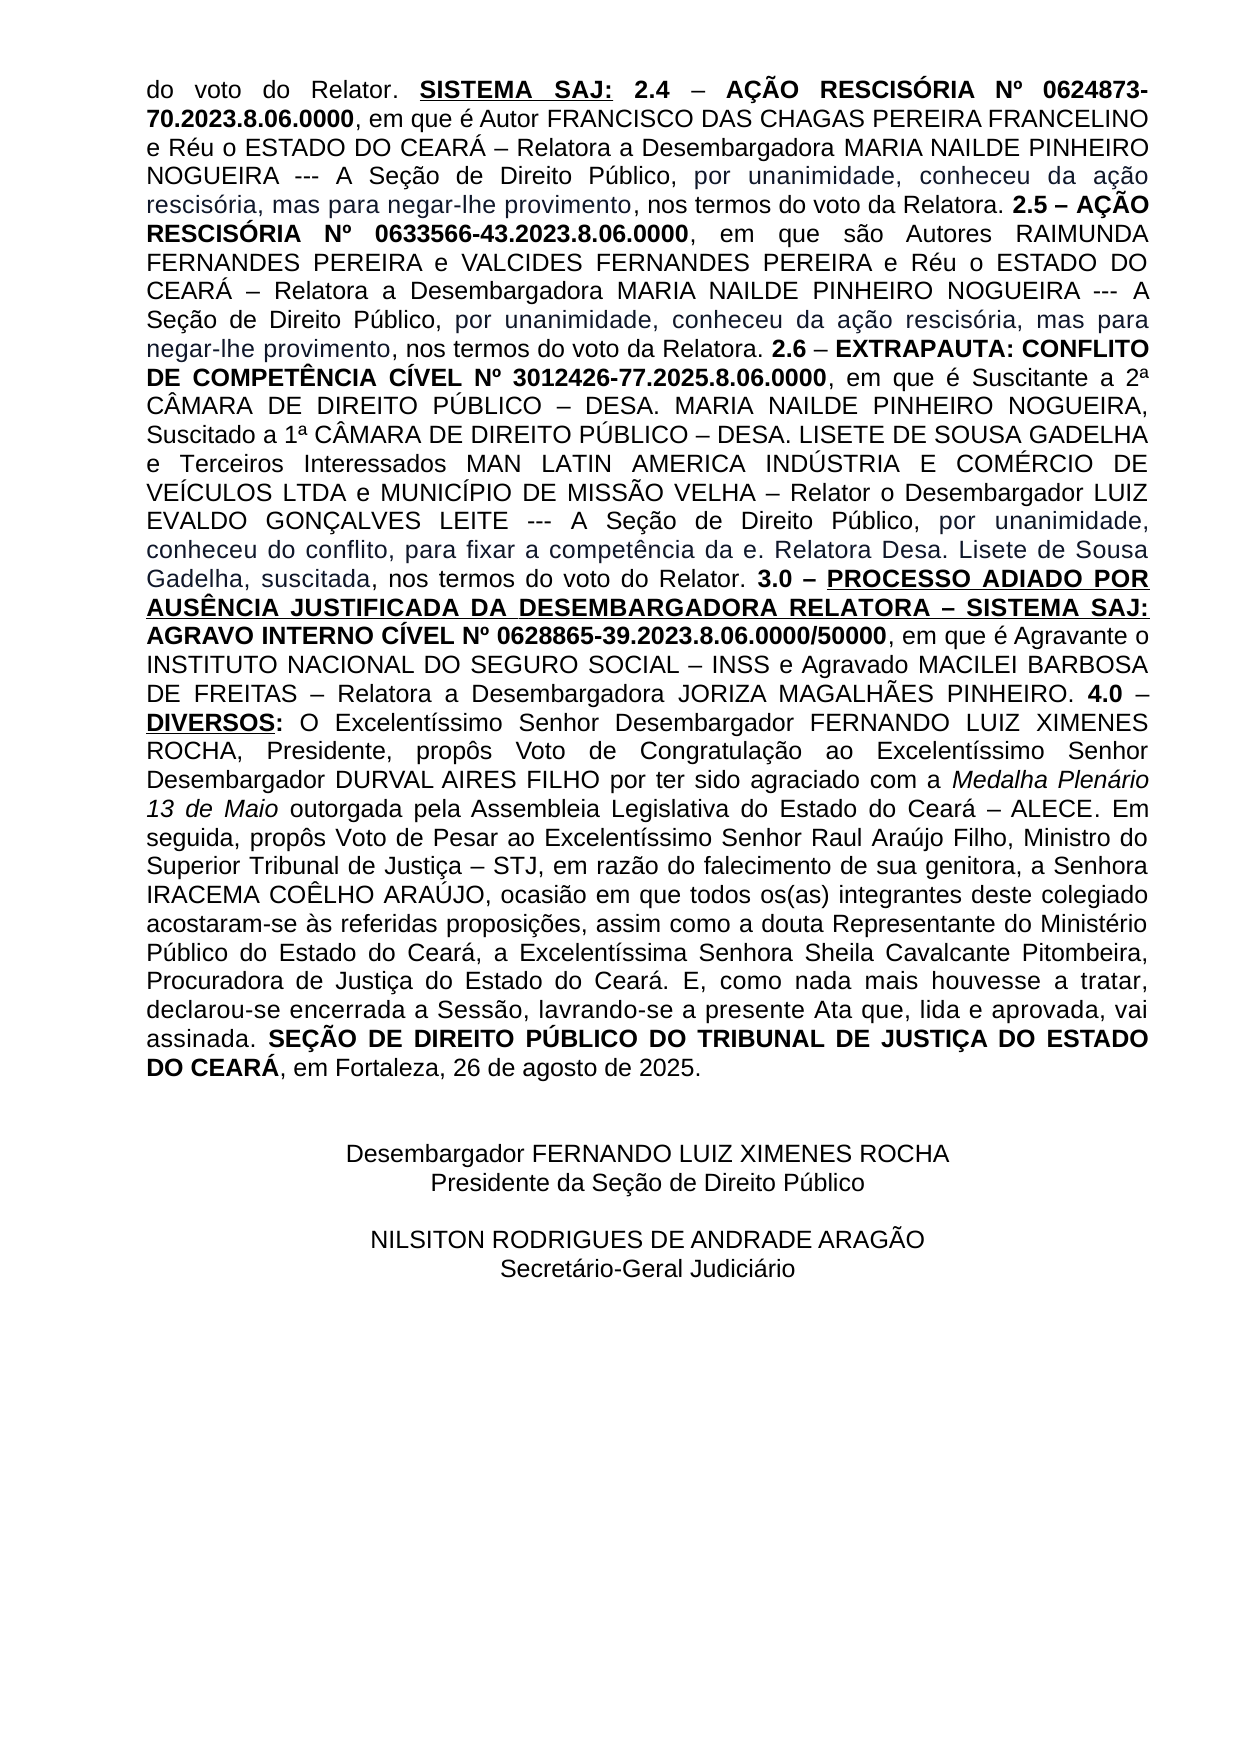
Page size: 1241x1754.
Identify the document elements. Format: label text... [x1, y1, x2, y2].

text Secretário-Geral Judiciário [146, 1254, 1149, 1282]
text AGRAVO INTERNO CÍVEL Nº 0628865-39.2023.8.06.0000/50000, em que é Agravante o INSTITUTO NACIONAL DO SEGURO SOCIAL – INSS e Agravado MACILEI BARBOSA DE FREITAS – Relatora a Desembargadora JORIZA MAGALHÃES PINHEIRO. 4.0 – DIVERSOS: O Excelentíssimo Senhor Desembargador FERNANDO LUIZ XIMENES ROCHA, Presidente, propôs Voto de Congratulação ao Excelentíssimo Senhor Desembargador DURVAL AIRES FILHO por ter sido agraciado com a Medalha Plenário 13 de Maio outorgada pela Assembleia Legislativa do Estado do Ceará – ALECE. Em seguida, propôs Voto de Pesar ao Excelentíssimo Senhor Raul Araújo Filho, Ministro do Superior Tribunal de Justiça – STJ, em razão do falecimento de sua genitora, a Senhora IRACEMA COÊLHO ARAÚJO, ocasião em que todos os(as) integrantes deste colegiado acostaram-se às referidas proposições, assim como a douta Representante do Ministério Público do Estado do Ceará, a Excelentíssima Senhora Sheila Cavalcante Pitombeira, Procuradora de Justiça do Estado do Ceará. E, como nada mais houvesse a tratar, declarou-se encerrada a Sessão, lavrando-se a presente Ata que, lida e aprovada, vai assinada. SEÇÃO DE DIREITO PÚBLICO DO TRIBUNAL DE JUSTIÇA DO ESTADO DO CEARÁ, em Fortaleza, 26 de agosto de 2025. [146, 619, 1149, 1081]
text NILSITON RODRIGUES DE ANDRADE ARAGÃO [146, 1225, 1149, 1254]
text Desembargador FERNANDO LUIZ XIMENES ROCHA [146, 1139, 1150, 1167]
text do voto do Relator. SISTEMA SAJ: 2.4 – AÇÃO RESCISÓRIA Nº 0624873-70.2023.8.06.0000, em que é Autor FRANCISCO DAS CHAGAS PEREIRA FRANCELINO e Réu o ESTADO DO CEARÁ – Relatora a Desembargadora MARIA NAILDE PINHEIRO NOGUEIRA --- A Seção de Direito Público, por unanimidade, conheceu da ação rescisória, mas para negar-lhe provimento, nos termos do voto da Relatora. 2.5 – AÇÃO RESCISÓRIA Nº 0633566-43.2023.8.06.0000, em que são Autores RAIMUNDA FERNANDES PEREIRA e VALCIDES FERNANDES PEREIRA e Réu o ESTADO DO CEARÁ – Relatora a Desembargadora MARIA NAILDE PINHEIRO NOGUEIRA --- A Seção de Direito Público, por unanimidade, conheceu da ação rescisória, mas para negar-lhe provimento, nos termos do voto da Relatora. 2.6 – EXTRAPAUTA: CONFLITO DE COMPETÊNCIA CÍVEL Nº 3012426-77.2025.8.06.0000, em que é Suscitante a 2ª CÂMARA DE DIREITO PÚBLICO – DESA. MARIA NAILDE PINHEIRO NOGUEIRA, Suscitado a 1ª CÂMARA DE DIREITO PÚBLICO – DESA. LISETE DE SOUSA GADELHA e Terceiros Interessados MAN LATIN AMERICA INDÚSTRIA E COMÉRCIO DE VEÍCULOS LTDA e MUNICÍPIO DE MISSÃO VELHA – Relator o Desembargador LUIZ EVALDO GONÇALVES LEITE --- A Seção de Direito Público, por unanimidade, conheceu do conflito, para fixar a competência da e. Relatora Desa. Lisete de Sousa Gadelha, suscitada, nos termos do voto do Relator. 3.0 – PROCESSO ADIADO POR AUSÊNCIA JUSTIFICADA DA DESEMBARGADORA RELATORA – SISTEMA SAJ: [146, 75, 1149, 618]
text Presidente da Seção de Direito Público [146, 1167, 1150, 1196]
